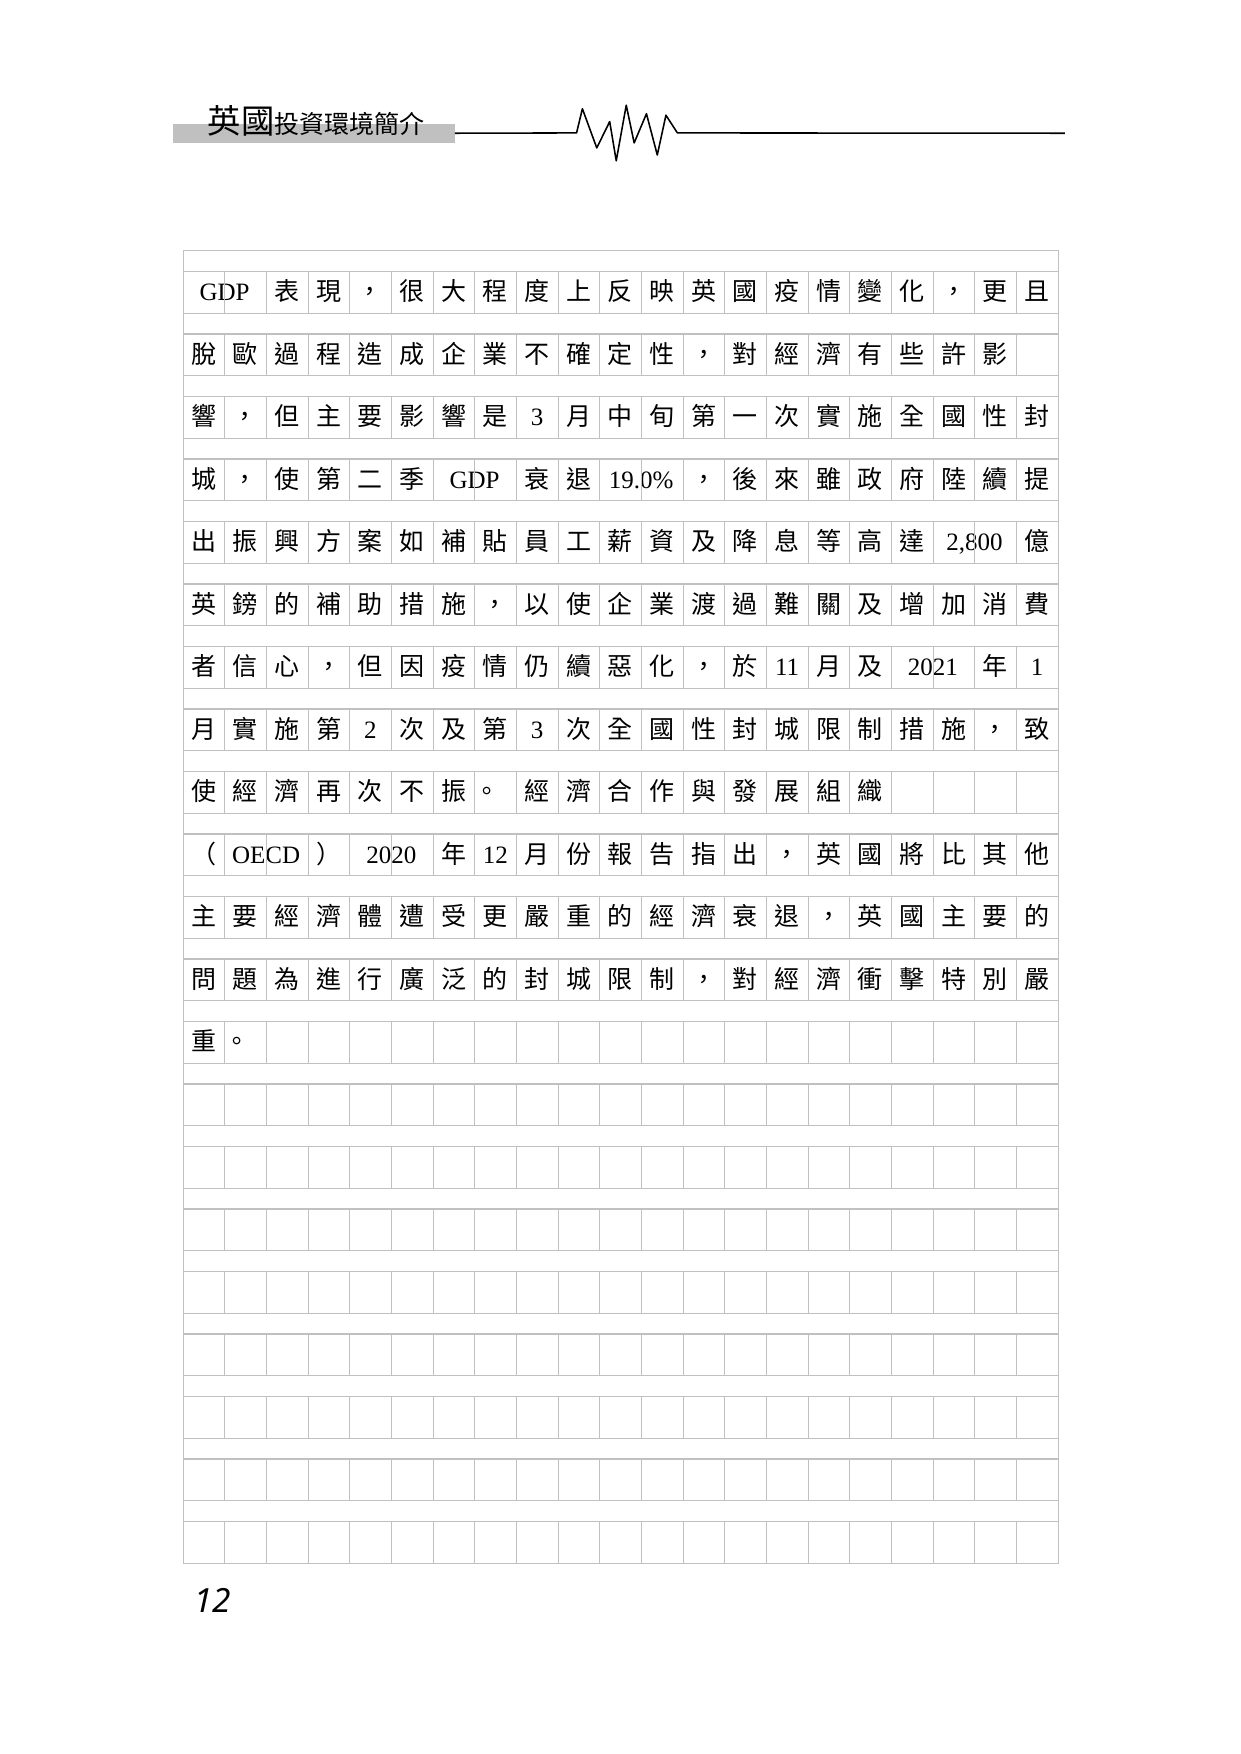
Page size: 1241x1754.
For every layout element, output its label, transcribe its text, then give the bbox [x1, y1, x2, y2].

text 據英國國家統計局數據，英國失業率從疫情爆發前4%上升至2020年第4季5.1%，達到174萬失業人口，為5年最高峰；英國中央銀行預估2021年失業率將持續上升至7.8%。綜觀2020年各季度GDP表現，很大程度上反映英國疫情變化，更且脫歐過程造成企業不確定性，對經濟有些許影響，但主要影響是3月中旬第一次實施全國性封城，使第二季GDP衰退19.0%，後來雖政府陸續提出振興方案如補貼員工薪資及降息等高達2,800億英鎊的補助措施，以使企業渡過難關及增加消費者信心，但因疫情仍續惡化，於11月及2021年1月實施第2次及第3次全國性封城限制措施，致使經濟再次不振。經濟合作與發展組織（OECD）2020年12月份報告指出，英國將比其他主要經濟體遭受更嚴重的經濟衰退，英國主要的問題為進行廣泛的封城限制，對經濟衝擊特別嚴重。 [184, 689, 1058, 708]
text 據英國國家統計局數據，英國失業率從疫情爆發前4%上升至2020年第4季5.1%，達到174萬失業人口，為5年最高峰；英國中央銀行預估2021年失業率將持續上升至7.8%。綜觀2020年各季度GDP表現，很大程度上反映英國疫情變化，更且脫歐過程造成企業不確定性，對經濟有些許影響，但主要影響是3月中旬第一次實施全國性封城，使第二季GDP衰退19.0%，後來雖政府陸續提出振興方案如補貼員工薪資及降息等高達2,800億英鎊的補助措施，以使企業渡過難關及增加消費者信心，但因疫情仍續惡化，於11月及2021年1月實施第2次及第3次全國性封城限制措施，致使經濟再次不振。經濟合作與發展組織（OECD）2020年12月份報告指出，英國將比其他主要經濟體遭受更嚴重的經濟衰退，英國主要的問題為進行廣泛的封城限制，對經濟衝擊特別嚴重。 [184, 876, 1058, 896]
text 據英國國家統計局數據，英國失業率從疫情爆發前4%上升至2020年第4季5.1%，達到174萬失業人口，為5年最高峰；英國中央銀行預估2021年失業率將持續上升至7.8%。綜觀2020年各季度GDP表現，很大程度上反映英國疫情變化，更且脫歐過程造成企業不確定性，對經濟有些許影響，但主要影響是3月中旬第一次實施全國性封城，使第二季GDP衰退19.0%，後來雖政府陸續提出振興方案如補貼員工薪資及降息等高達2,800億英鎊的補助措施，以使企業渡過難關及增加消費者信心，但因疫情仍續惡化，於11月及2021年1月實施第2次及第3次全國性封城限制措施，致使經濟再次不振。經濟合作與發展組織（OECD）2020年12月份報告指出，英國將比其他主要經濟體遭受更嚴重的經濟衰退，英國主要的問題為進行廣泛的封城限制，對經濟衝擊特別嚴重。 [184, 626, 1058, 646]
text 據英國國家統計局數據，英國失業率從疫情爆發前4%上升至2020年第4季5.1%，達到174萬失業人口，為5年最高峰；英國中央銀行預估2021年失業率將持續上升至7.8%。綜觀2020年各季度GDP表現，很大程度上反映英國疫情變化，更且脫歐過程造成企業不確定性，對經濟有些許影響，但主要影響是3月中旬第一次實施全國性封城，使第二季GDP衰退19.0%，後來雖政府陸續提出振興方案如補貼員工薪資及降息等高達2,800億英鎊的補助措施，以使企業渡過難關及增加消費者信心，但因疫情仍續惡化，於11月及2021年1月實施第2次及第3次全國性封城限制措施，致使經濟再次不振。經濟合作與發展組織（OECD）2020年12月份報告指出，英國將比其他主要經濟體遭受更嚴重的經濟衰退，英國主要的問題為進行廣泛的封城限制，對經濟衝擊特別嚴重。 [184, 501, 1058, 521]
text 據英國國家統計局數據，英國失業率從疫情爆發前4%上升至2020年第4季5.1%，達到174萬失業人口，為5年最高峰；英國中央銀行預估2021年失業率將持續上升至7.8%。綜觀2020年各季度GDP表現，很大程度上反映英國疫情變化，更且脫歐過程造成企業不確定性，對經濟有些許影響，但主要影響是3月中旬第一次實施全國性封城，使第二季GDP衰退19.0%，後來雖政府陸續提出振興方案如補貼員工薪資及降息等高達2,800億英鎊的補助措施，以使企業渡過難關及增加消費者信心，但因疫情仍續惡化，於11月及2021年1月實施第2次及第3次全國性封城限制措施，致使經濟再次不振。經濟合作與發展組織（OECD）2020年12月份報告指出，英國將比其他主要經濟體遭受更嚴重的經濟衰退，英國主要的問題為進行廣泛的封城限制，對經濟衝擊特別嚴重。 [184, 251, 1058, 271]
text 據英國國家統計局數據，英國失業率從疫情爆發前4%上升至2020年第4季5.1%，達到174萬失業人口，為5年最高峰；英國中央銀行預估2021年失業率將持續上升至7.8%。綜觀2020年各季度GDP表現，很大程度上反映英國疫情變化，更且脫歐過程造成企業不確定性，對經濟有些許影響，但主要影響是3月中旬第一次實施全國性封城，使第二季GDP衰退19.0%，後來雖政府陸續提出振興方案如補貼員工薪資及降息等高達2,800億英鎊的補助措施，以使企業渡過難關及增加消費者信心，但因疫情仍續惡化，於11月及2021年1月實施第2次及第3次全國性封城限制措施，致使經濟再次不振。經濟合作與發展組織（OECD）2020年12月份報告指出，英國將比其他主要經濟體遭受更嚴重的經濟衰退，英國主要的問題為進行廣泛的封城限制，對經濟衝擊特別嚴重。 [184, 439, 1058, 458]
text 據英國國家統計局數據，英國失業率從疫情爆發前4%上升至2020年第4季5.1%，達到174萬失業人口，為5年最高峰；英國中央銀行預估2021年失業率將持續上升至7.8%。綜觀2020年各季度GDP表現，很大程度上反映英國疫情變化，更且脫歐過程造成企業不確定性，對經濟有些許影響，但主要影響是3月中旬第一次實施全國性封城，使第二季GDP衰退19.0%，後來雖政府陸續提出振興方案如補貼員工薪資及降息等高達2,800億英鎊的補助措施，以使企業渡過難關及增加消費者信心，但因疫情仍續惡化，於11月及2021年1月實施第2次及第3次全國性封城限制措施，致使經濟再次不振。經濟合作與發展組織（OECD）2020年12月份報告指出，英國將比其他主要經濟體遭受更嚴重的經濟衰退，英國主要的問題為進行廣泛的封城限制，對經濟衝擊特別嚴重。 [184, 314, 1058, 333]
text 據英國國家統計局數據，英國失業率從疫情爆發前4%上升至2020年第4季5.1%，達到174萬失業人口，為5年最高峰；英國中央銀行預估2021年失業率將持續上升至7.8%。綜觀2020年各季度GDP表現，很大程度上反映英國疫情變化，更且脫歐過程造成企業不確定性，對經濟有些許影響，但主要影響是3月中旬第一次實施全國性封城，使第二季GDP衰退19.0%，後來雖政府陸續提出振興方案如補貼員工薪資及降息等高達2,800億英鎊的補助措施，以使企業渡過難關及增加消費者信心，但因疫情仍續惡化，於11月及2021年1月實施第2次及第3次全國性封城限制措施，致使經濟再次不振。經濟合作與發展組織（OECD）2020年12月份報告指出，英國將比其他主要經濟體遭受更嚴重的經濟衰退，英國主要的問題為進行廣泛的封城限制，對經濟衝擊特別嚴重。 [184, 376, 1058, 396]
text 據英國國家統計局數據，英國失業率從疫情爆發前4%上升至2020年第4季5.1%，達到174萬失業人口，為5年最高峰；英國中央銀行預估2021年失業率將持續上升至7.8%。綜觀2020年各季度GDP表現，很大程度上反映英國疫情變化，更且脫歐過程造成企業不確定性，對經濟有些許影響，但主要影響是3月中旬第一次實施全國性封城，使第二季GDP衰退19.0%，後來雖政府陸續提出振興方案如補貼員工薪資及降息等高達2,800億英鎊的補助措施，以使企業渡過難關及增加消費者信心，但因疫情仍續惡化，於11月及2021年1月實施第2次及第3次全國性封城限制措施，致使經濟再次不振。經濟合作與發展組織（OECD）2020年12月份報告指出，英國將比其他主要經濟體遭受更嚴重的經濟衰退，英國主要的問題為進行廣泛的封城限制，對經濟衝擊特別嚴重。 [184, 564, 1058, 583]
text 據英國國家統計局數據，英國失業率從疫情爆發前4%上升至2020年第4季5.1%，達到174萬失業人口，為5年最高峰；英國中央銀行預估2021年失業率將持續上升至7.8%。綜觀2020年各季度GDP表現，很大程度上反映英國疫情變化，更且脫歐過程造成企業不確定性，對經濟有些許影響，但主要影響是3月中旬第一次實施全國性封城，使第二季GDP衰退19.0%，後來雖政府陸續提出振興方案如補貼員工薪資及降息等高達2,800億英鎊的補助措施，以使企業渡過難關及增加消費者信心，但因疫情仍續惡化，於11月及2021年1月實施第2次及第3次全國性封城限制措施，致使經濟再次不振。經濟合作與發展組織（OECD）2020年12月份報告指出，英國將比其他主要經濟體遭受更嚴重的經濟衰退，英國主要的問題為進行廣泛的封城限制，對經濟衝擊特別嚴重。 [184, 751, 1058, 771]
text 據英國國家統計局數據，英國失業率從疫情爆發前4%上升至2020年第4季5.1%，達到174萬失業人口，為5年最高峰；英國中央銀行預估2021年失業率將持續上升至7.8%。綜觀2020年各季度GDP表現，很大程度上反映英國疫情變化，更且脫歐過程造成企業不確定性，對經濟有些許影響，但主要影響是3月中旬第一次實施全國性封城，使第二季GDP衰退19.0%，後來雖政府陸續提出振興方案如補貼員工薪資及降息等高達2,800億英鎊的補助措施，以使企業渡過難關及增加消費者信心，但因疫情仍續惡化，於11月及2021年1月實施第2次及第3次全國性封城限制措施，致使經濟再次不振。經濟合作與發展組織（OECD）2020年12月份報告指出，英國將比其他主要經濟體遭受更嚴重的經濟衰退，英國主要的問題為進行廣泛的封城限制，對經濟衝擊特別嚴重。 [184, 939, 1058, 958]
text 據英國國家統計局數據，英國失業率從疫情爆發前4%上升至2020年第4季5.1%，達到174萬失業人口，為5年最高峰；英國中央銀行預估2021年失業率將持續上升至7.8%。綜觀2020年各季度GDP表現，很大程度上反映英國疫情變化，更且脫歐過程造成企業不確定性，對經濟有些許影響，但主要影響是3月中旬第一次實施全國性封城，使第二季GDP衰退19.0%，後來雖政府陸續提出振興方案如補貼員工薪資及降息等高達2,800億英鎊的補助措施，以使企業渡過難關及增加消費者信心，但因疫情仍續惡化，於11月及2021年1月實施第2次及第3次全國性封城限制措施，致使經濟再次不振。經濟合作與發展組織（OECD）2020年12月份報告指出，英國將比其他主要經濟體遭受更嚴重的經濟衰退，英國主要的問題為進行廣泛的封城限制，對經濟衝擊特別嚴重。 [184, 814, 1058, 833]
text 據英國國家統計局數據，英國失業率從疫情爆發前4%上升至2020年第4季5.1%，達到174萬失業人口，為5年最高峰；英國中央銀行預估2021年失業率將持續上升至7.8%。綜觀2020年各季度GDP表現，很大程度上反映英國疫情變化，更且脫歐過程造成企業不確定性，對經濟有些許影響，但主要影響是3月中旬第一次實施全國性封城，使第二季GDP衰退19.0%，後來雖政府陸續提出振興方案如補貼員工薪資及降息等高達2,800億英鎊的補助措施，以使企業渡過難關及增加消費者信心，但因疫情仍續惡化，於11月及2021年1月實施第2次及第3次全國性封城限制措施，致使經濟再次不振。經濟合作與發展組織（OECD）2020年12月份報告指出，英國將比其他主要經濟體遭受更嚴重的經濟衰退，英國主要的問題為進行廣泛的封城限制，對經濟衝擊特別嚴重。 [184, 1001, 1058, 1021]
